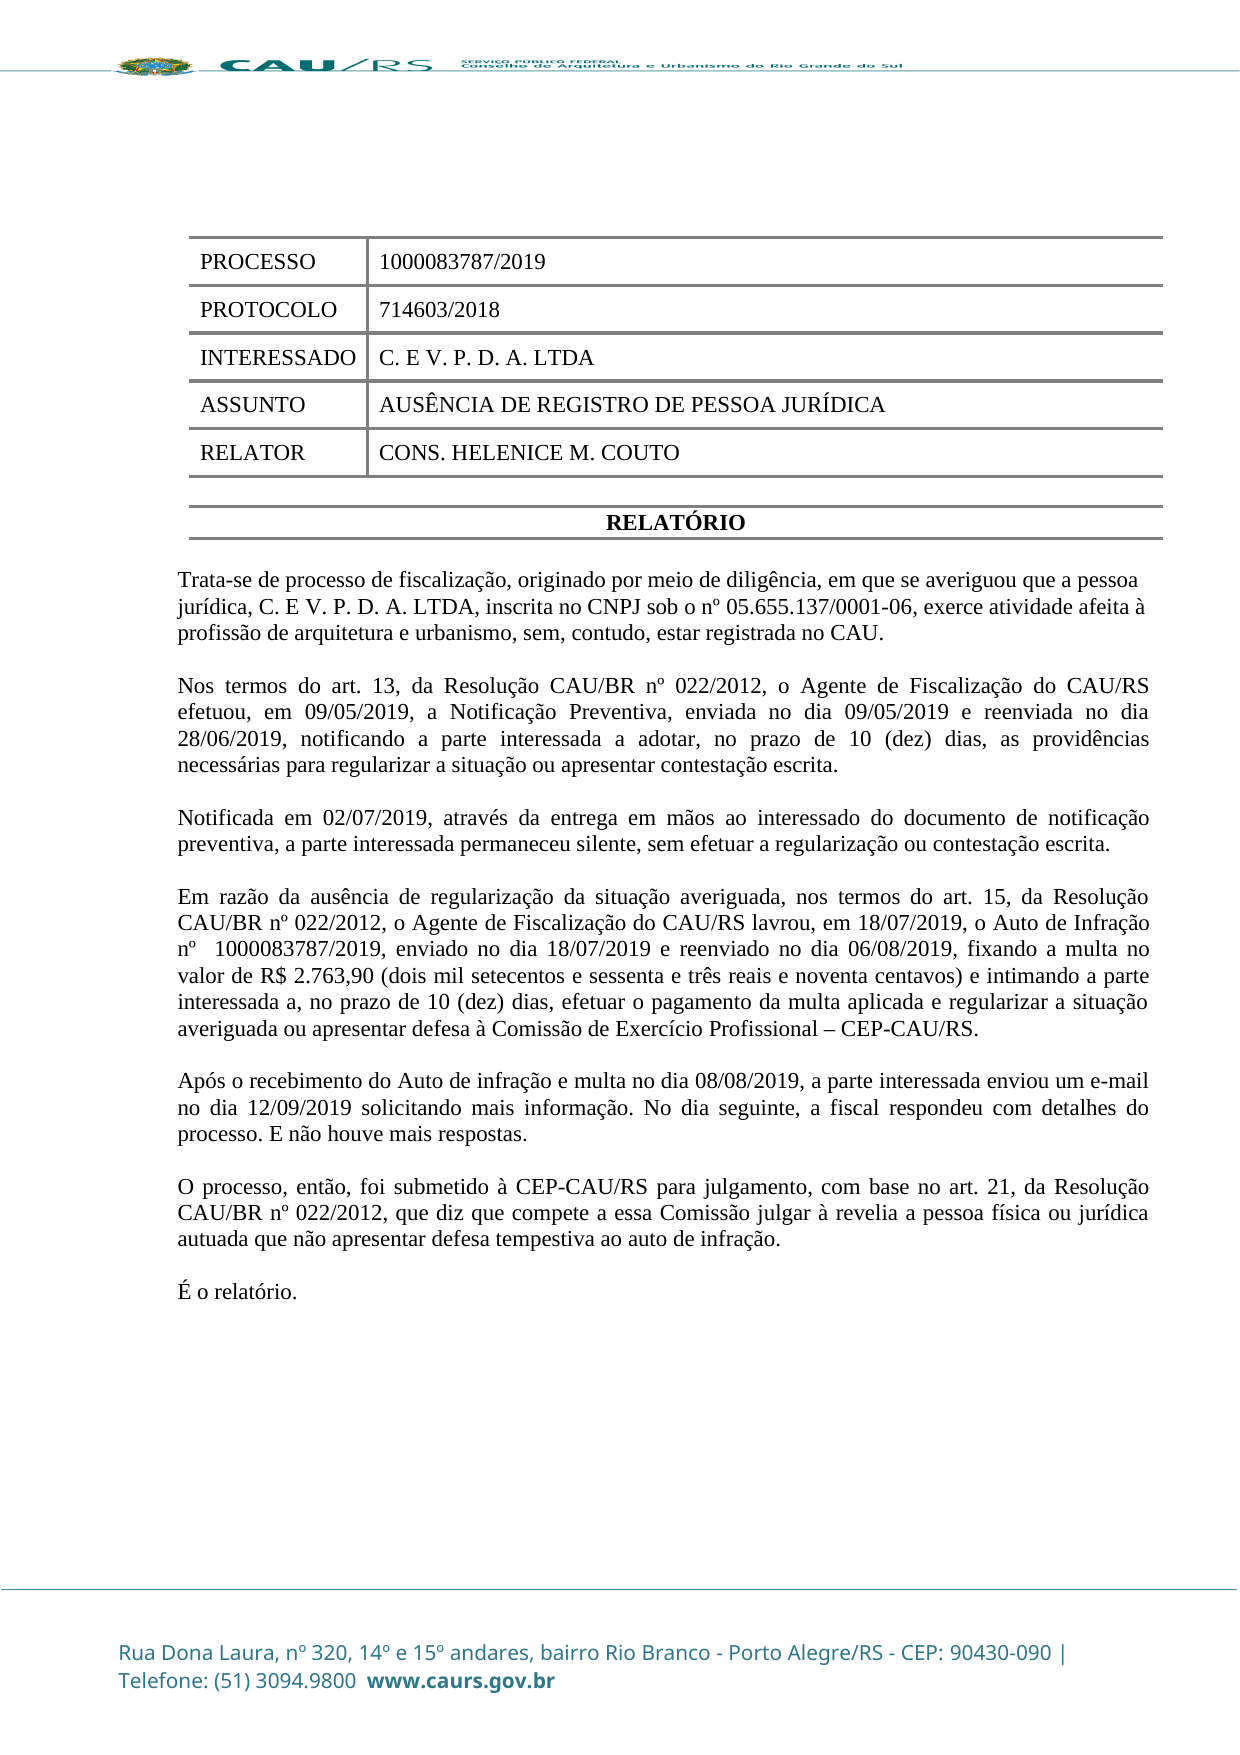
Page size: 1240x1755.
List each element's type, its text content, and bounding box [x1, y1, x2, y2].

table_cell INTERESSADO [189, 335, 366, 379]
table_cell AUSÊNCIA DE REGISTRO DE PESSOA JURÍDICA [369, 383, 1163, 427]
text Nos termos do art. 13, da Resolução CAU/BR nº 022/2012, o Agente de Fiscalização do CAU/RS efetuou, em 09/05/2019, a Notificação Preventiva, enviada no dia 09/05/2019 e reenviada no dia 28/06/2019, notificando a parte interessada a adotar, no prazo de 10 (dez) dias, as providências necessárias para regularizar a situação ou apresentar contestação escrita. [177, 672, 1151, 777]
table_header RELATÓRIO [189, 508, 1163, 537]
table_header PROCESSO [189, 239, 366, 283]
text Em razão da ausência de regularização da situação averiguada, nos termos do art. 15, da Resolução CAU/BR nº 022/2012, o Agente de Fiscalização do CAU/RS lavrou, em 18/07/2019, o Auto de Infração nº 1000083787/2019, enviado no dia 18/07/2019 e reenviado no dia 06/08/2019, fixando a multa no valor de R$ 2.763,90 (dois mil setecentos e sessenta e três reais e noventa centavos) e intimando a parte interessada a, no prazo de 10 (dez) dias, efetuar o pagamento da multa aplicada e regularizar a situação averiguada ou apresentar defesa à Comissão de Exercício Profissional – CEP-CAU/RS. [177, 883, 1151, 1041]
text Após o recebimento do Auto de infração e multa no dia 08/08/2019, a parte interessada enviou um e-mail no dia 12/09/2019 solicitando mais informação. No dia seguinte, a fiscal respondeu com detalhes do processo. E não houve mais respostas. [177, 1067, 1151, 1146]
table_header 1000083787/2019 [369, 239, 1163, 283]
table_cell RELATOR [189, 430, 366, 475]
text É o relatório. [177, 1278, 1151, 1304]
table_cell PROTOCOLO [189, 287, 366, 331]
table_cell CONS. HELENICE M. COUTO [369, 430, 1163, 475]
table_cell 714603/2018 [369, 287, 1163, 331]
text Trata-se de processo de fiscalização, originado por meio de diligência, em que se averiguou que a pessoa jurídica, C. E V. P. D. A. LTDA, inscrita no CNPJ sob o nº 05.655.137/0001-06, exerce atividade afeita à profissão de arquitetura e urbanismo, sem, contudo, estar registrada no CAU. [177, 567, 1151, 646]
text Notificada em 02/07/2019, através da entrega em mãos ao interessado do documento de notificação preventiva, a parte interessada permaneceu silente, sem efetuar a regularização ou contestação escrita. [177, 804, 1151, 856]
text O processo, então, foi submetido à CEP-CAU/RS para julgamento, com base no art. 21, da Resolução CAU/BR nº 022/2012, que diz que compete a essa Comissão julgar à revelia a pessoa física ou jurídica autuada que não apresentar defesa tempestiva ao auto de infração. [177, 1173, 1151, 1252]
table_cell C. E V. P. D. A. LTDA [369, 335, 1163, 379]
table_cell ASSUNTO [189, 383, 366, 427]
